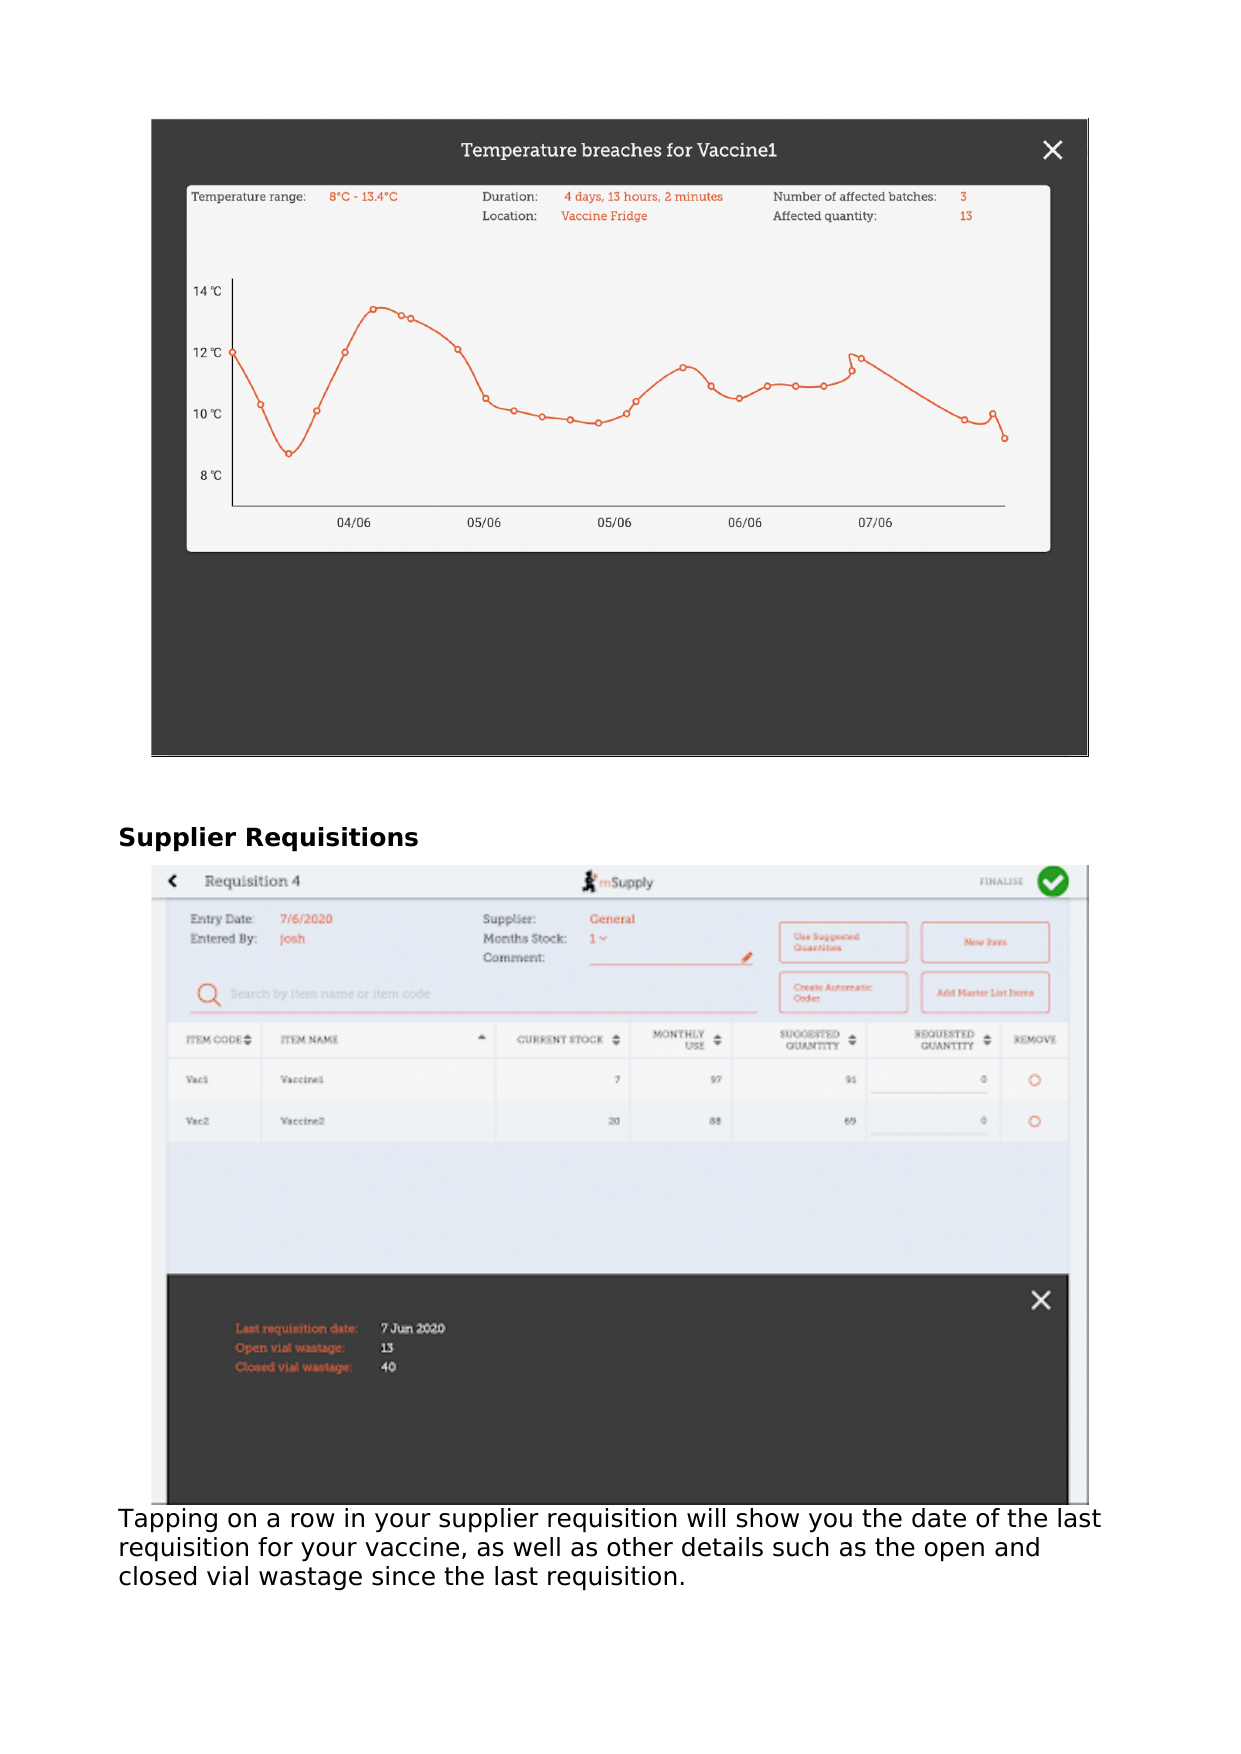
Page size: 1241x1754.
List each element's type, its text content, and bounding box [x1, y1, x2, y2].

text Tapping on a row in your supplier requisition will show you the date of the last requisition for your vaccine, as well as other details such as the open and closed vial wastage since the last requisition. [118, 865, 1122, 1592]
subtitle Supplier Requisitions [118, 823, 1122, 853]
picture [151, 118, 1089, 757]
picture [151, 865, 1089, 1505]
